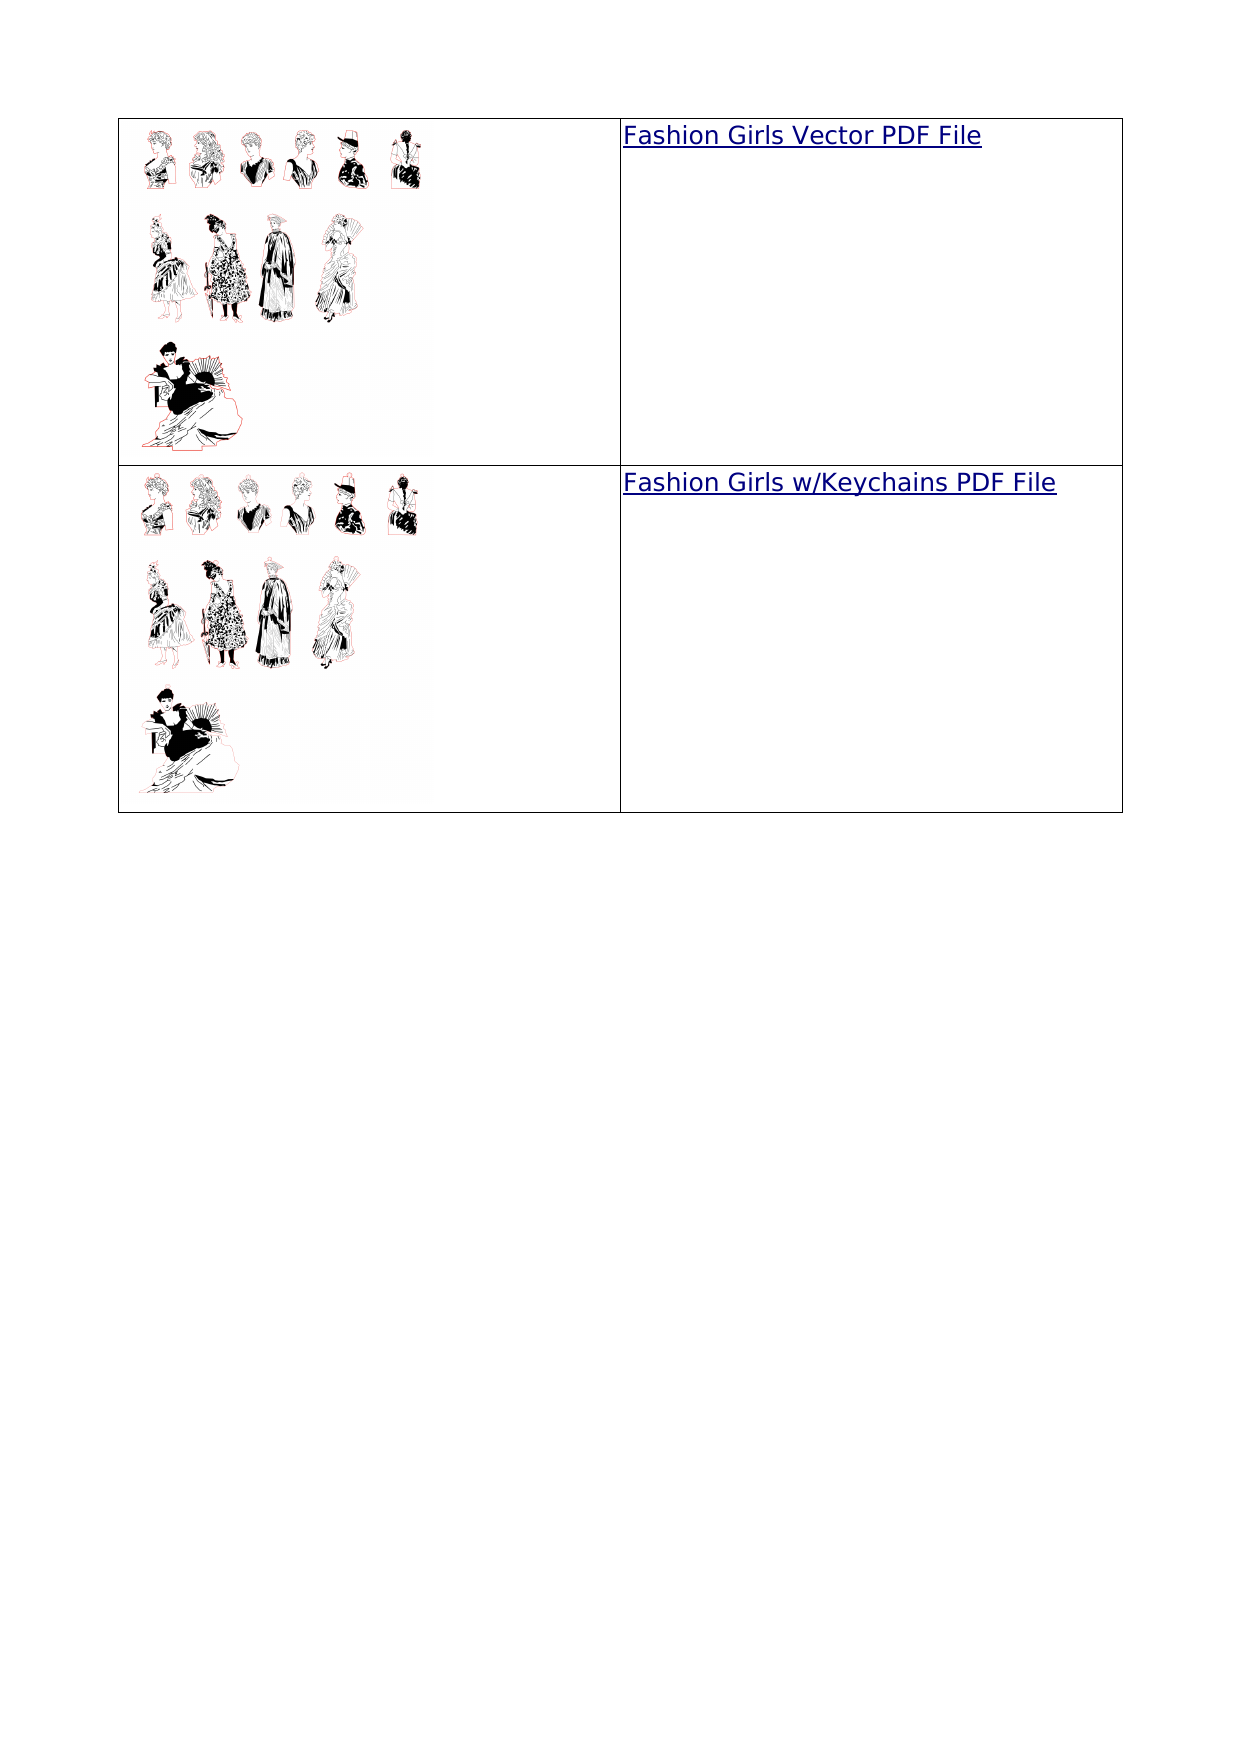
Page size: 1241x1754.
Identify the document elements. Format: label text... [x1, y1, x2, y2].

table_cell [119, 466, 620, 812]
picture [121, 121, 434, 457]
table_cell [119, 119, 620, 465]
table_cell Fashion Girls w/Keychains PDF File [621, 466, 1122, 812]
picture [121, 468, 434, 804]
table_cell Fashion Girls Vector PDF File [621, 119, 1122, 465]
